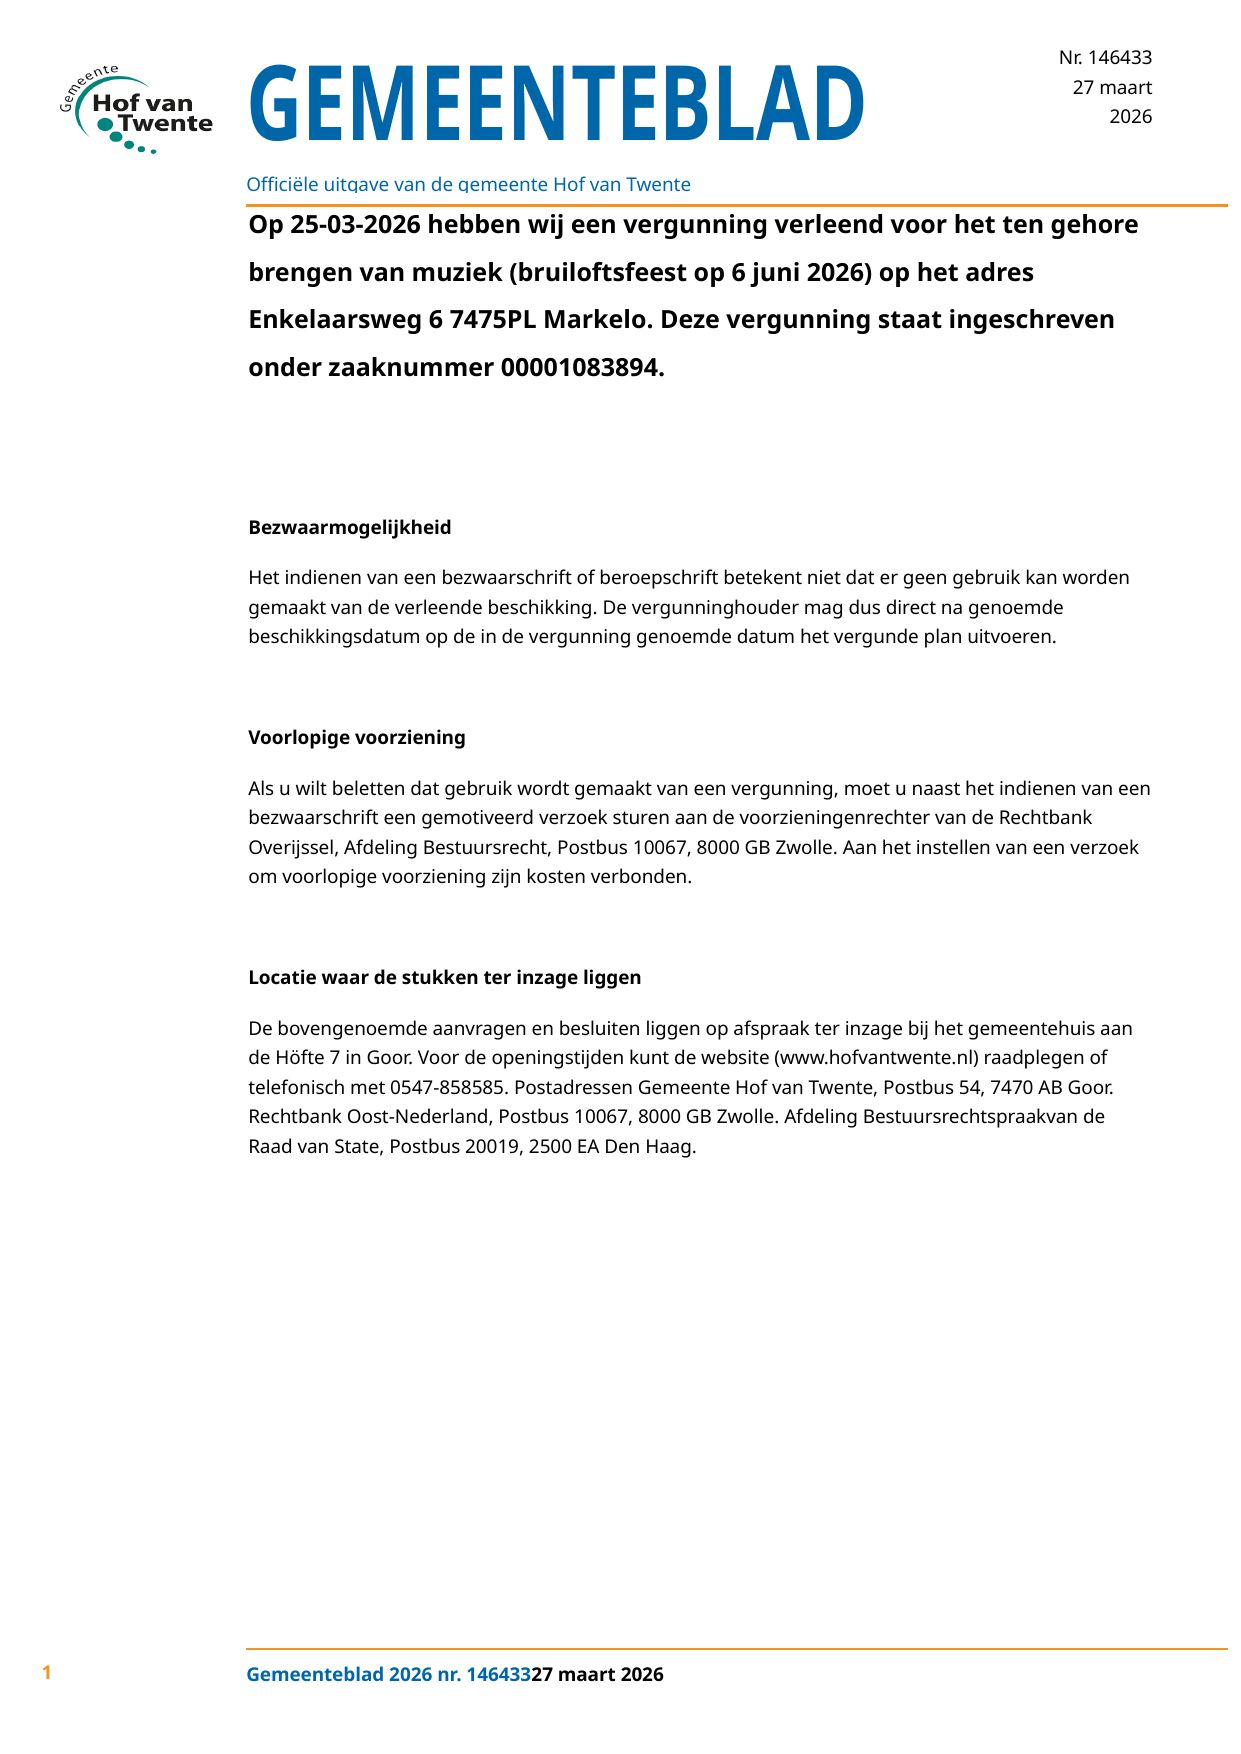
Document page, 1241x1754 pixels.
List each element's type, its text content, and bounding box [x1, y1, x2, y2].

text Locatie waar de stukken ter inzage liggen [248, 964, 1152, 990]
text De bovengenoemde aanvragen en besluiten liggen op afspraak ter inzage bij het gemeentehuis aan de Höfte 7 in Goor. Voor de openingstijden kunt de website (www.hofvantwente.nl) raadplegen of telefonisch met 0547-858585. Postadressen Gemeente Hof van Twente, Postbus 54, 7470 AB Goor. Rechtbank Oost-Nederland, Postbus 10067, 8000 GB Zwolle. Afdeling Bestuursrechtspraakvan de Raad van State, Postbus 20019, 2500 EA Den Haag. [248, 1015, 1152, 1159]
picture [41, 47, 231, 172]
text Bezwaarmogelijkheid [248, 514, 1152, 540]
text Het indienen van een bezwaarschrift of beroepschrift betekent niet dat er geen gebruik kan worden gemaakt van de verleende beschikking. De vergunninghouder mag dus direct na genoemde beschikkingsdatum op de in de vergunning genoemde datum het vergunde plan uitvoeren. [248, 564, 1152, 649]
text Als u wilt beletten dat gebruik wordt gemaakt van een vergunning, moet u naast het indienen van een bezwaarschrift een gemotiveerd verzoek sturen aan de voorzieningenrechter van de Rechtbank Overijssel, Afdeling Bestuursrecht, Postbus 10067, 8000 GB Zwolle. Aan het instellen van een verzoek om voorlopige voorziening zijn kosten verbonden. [248, 775, 1152, 889]
text Voorlopige voorziening [248, 724, 1152, 750]
text Op 25-03-2026 hebben wij een vergunning verleend voor het ten gehore brengen van muziek (bruiloftsfeest op 6 juni 2026) op het adres Enkelaarsweg 6 7475PL Markelo. Deze vergunning staat ingeschreven onder zaaknummer 00001083894. [248, 207, 1152, 384]
